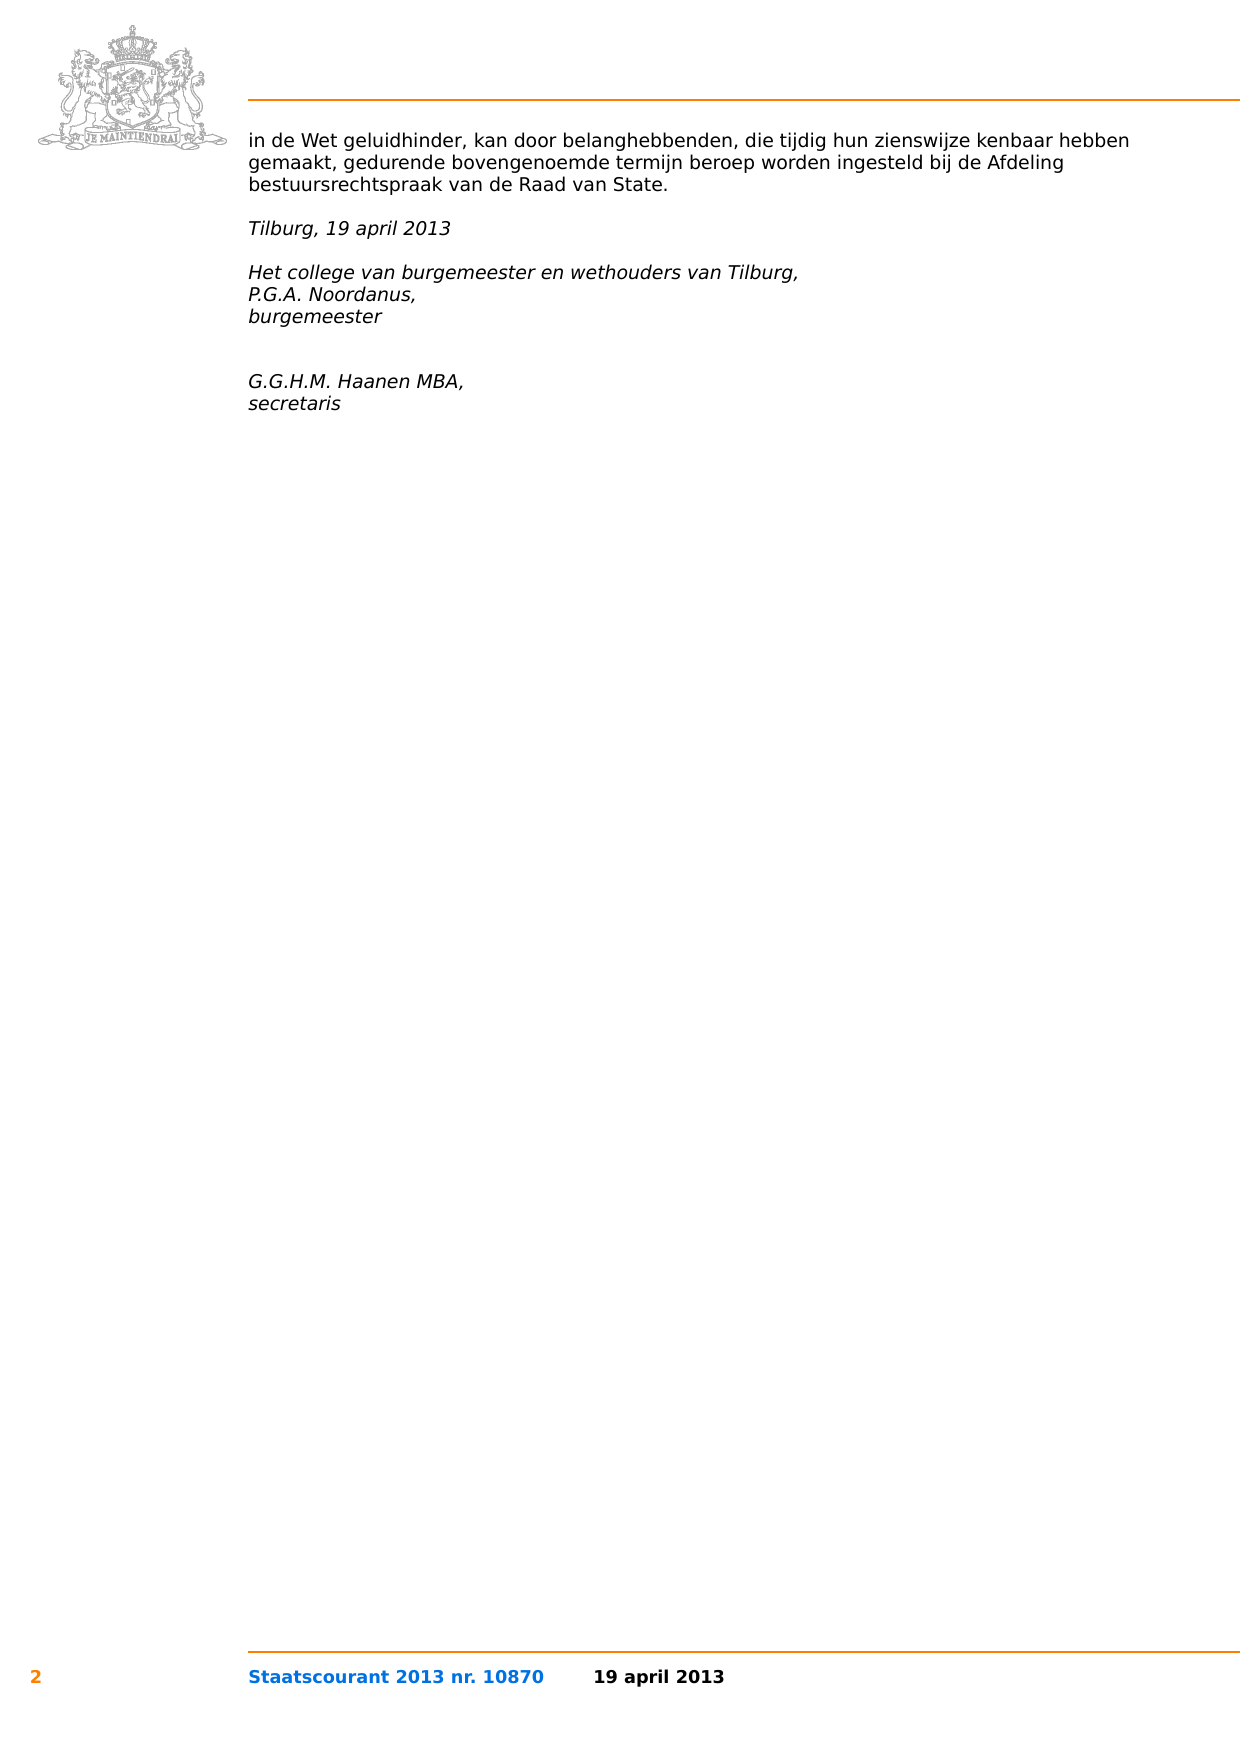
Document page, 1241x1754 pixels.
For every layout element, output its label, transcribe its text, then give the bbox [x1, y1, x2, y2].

picture [38, 25, 227, 150]
text Tilburg, 19 april 2013 [248, 218, 1163, 240]
text G.G.H.M. Haanen MBA, secretaris [248, 349, 1163, 415]
text in de Wet geluidhinder, kan door belanghebbenden, die tijdig hun zienswijze kenbaar hebben gemaakt, gedurende bovengenoemde termijn beroep worden ingesteld bij de Afdeling bestuursrechtspraak van de Raad van State. [248, 130, 1163, 196]
text Het college van burgemeester en wethouders van Tilburg, P.G.A. Noordanus, burgemeester [248, 262, 1163, 327]
